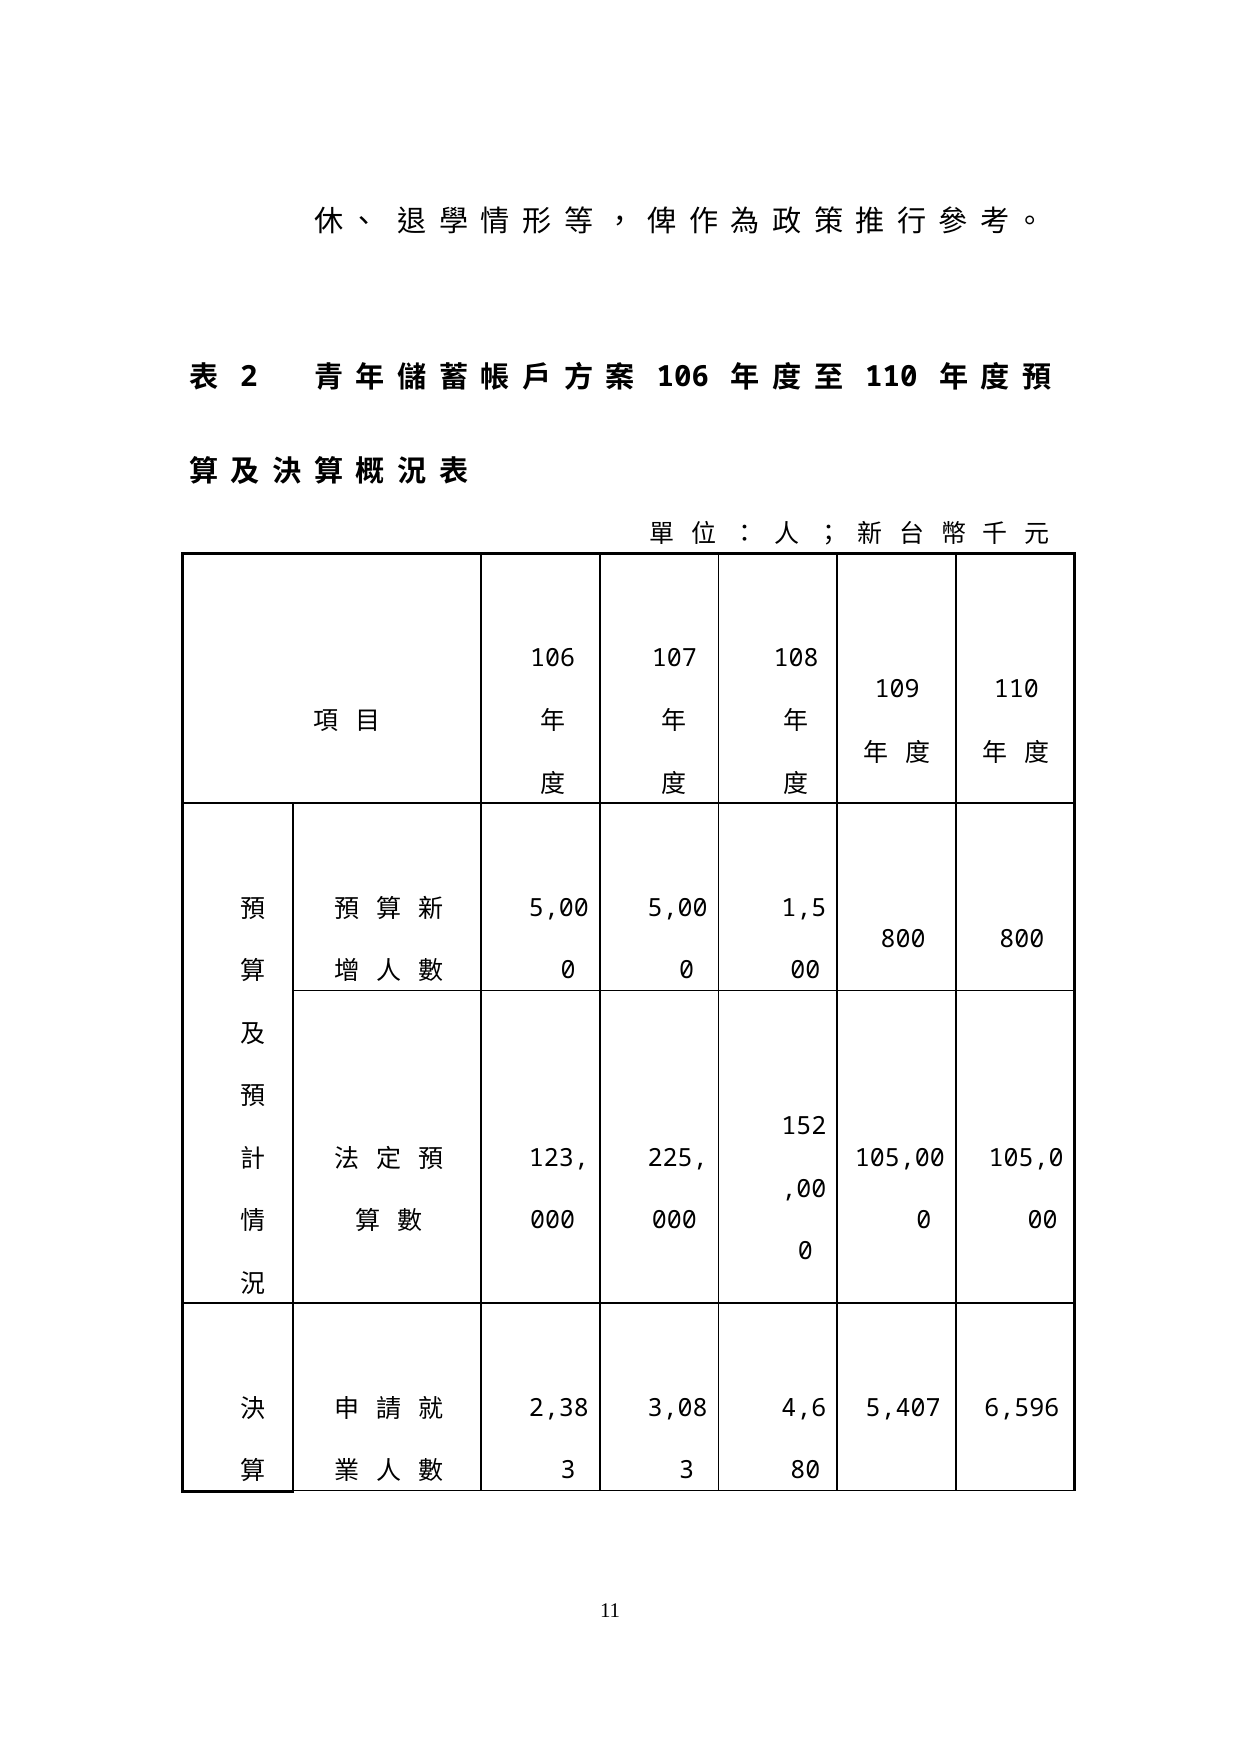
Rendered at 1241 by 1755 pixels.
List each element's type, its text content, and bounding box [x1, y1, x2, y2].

table_cell 決算 [184, 1304, 292, 1490]
table_header 108年度 [719, 555, 836, 802]
table_header 項目 [184, 555, 480, 802]
text 表2 青年儲蓄帳戶方案106年度至110年度預算及決算概況表 [183, 302, 1058, 490]
text 休、退學情形等，俾作為政策推行參考。 [271, 177, 1058, 240]
table_cell 123,000 [482, 991, 599, 1302]
table_cell 4,680 [719, 1304, 836, 1490]
table_cell 2,383 [482, 1304, 599, 1490]
table_cell 預算新增人數 [294, 804, 480, 990]
table_cell 1,500 [719, 804, 836, 990]
text 單位：人；新台幣千元 [183, 490, 1058, 552]
table_header 107年度 [601, 555, 718, 802]
table_cell 法定預算數 [294, 991, 480, 1302]
table_cell 105,000 [838, 991, 955, 1302]
table_cell 5,000 [482, 804, 599, 990]
table_cell 152,000 [719, 991, 836, 1302]
table_cell 5,407 [838, 1304, 955, 1490]
table_cell 800 [838, 804, 955, 990]
table_cell 225,000 [601, 991, 718, 1302]
table_cell 申請就業人數 [294, 1304, 480, 1490]
table_cell 預算及預計情況 [184, 804, 292, 1302]
table_cell 800 [957, 804, 1073, 990]
table_cell 105,000 [957, 991, 1073, 1302]
table_cell 3,083 [601, 1304, 718, 1490]
table_header 109年度 [838, 555, 955, 802]
table_header 110年度 [957, 555, 1073, 802]
table_header 106年度 [482, 555, 599, 802]
table_cell 5,000 [601, 804, 718, 990]
table_cell 6,596 [957, 1304, 1073, 1490]
